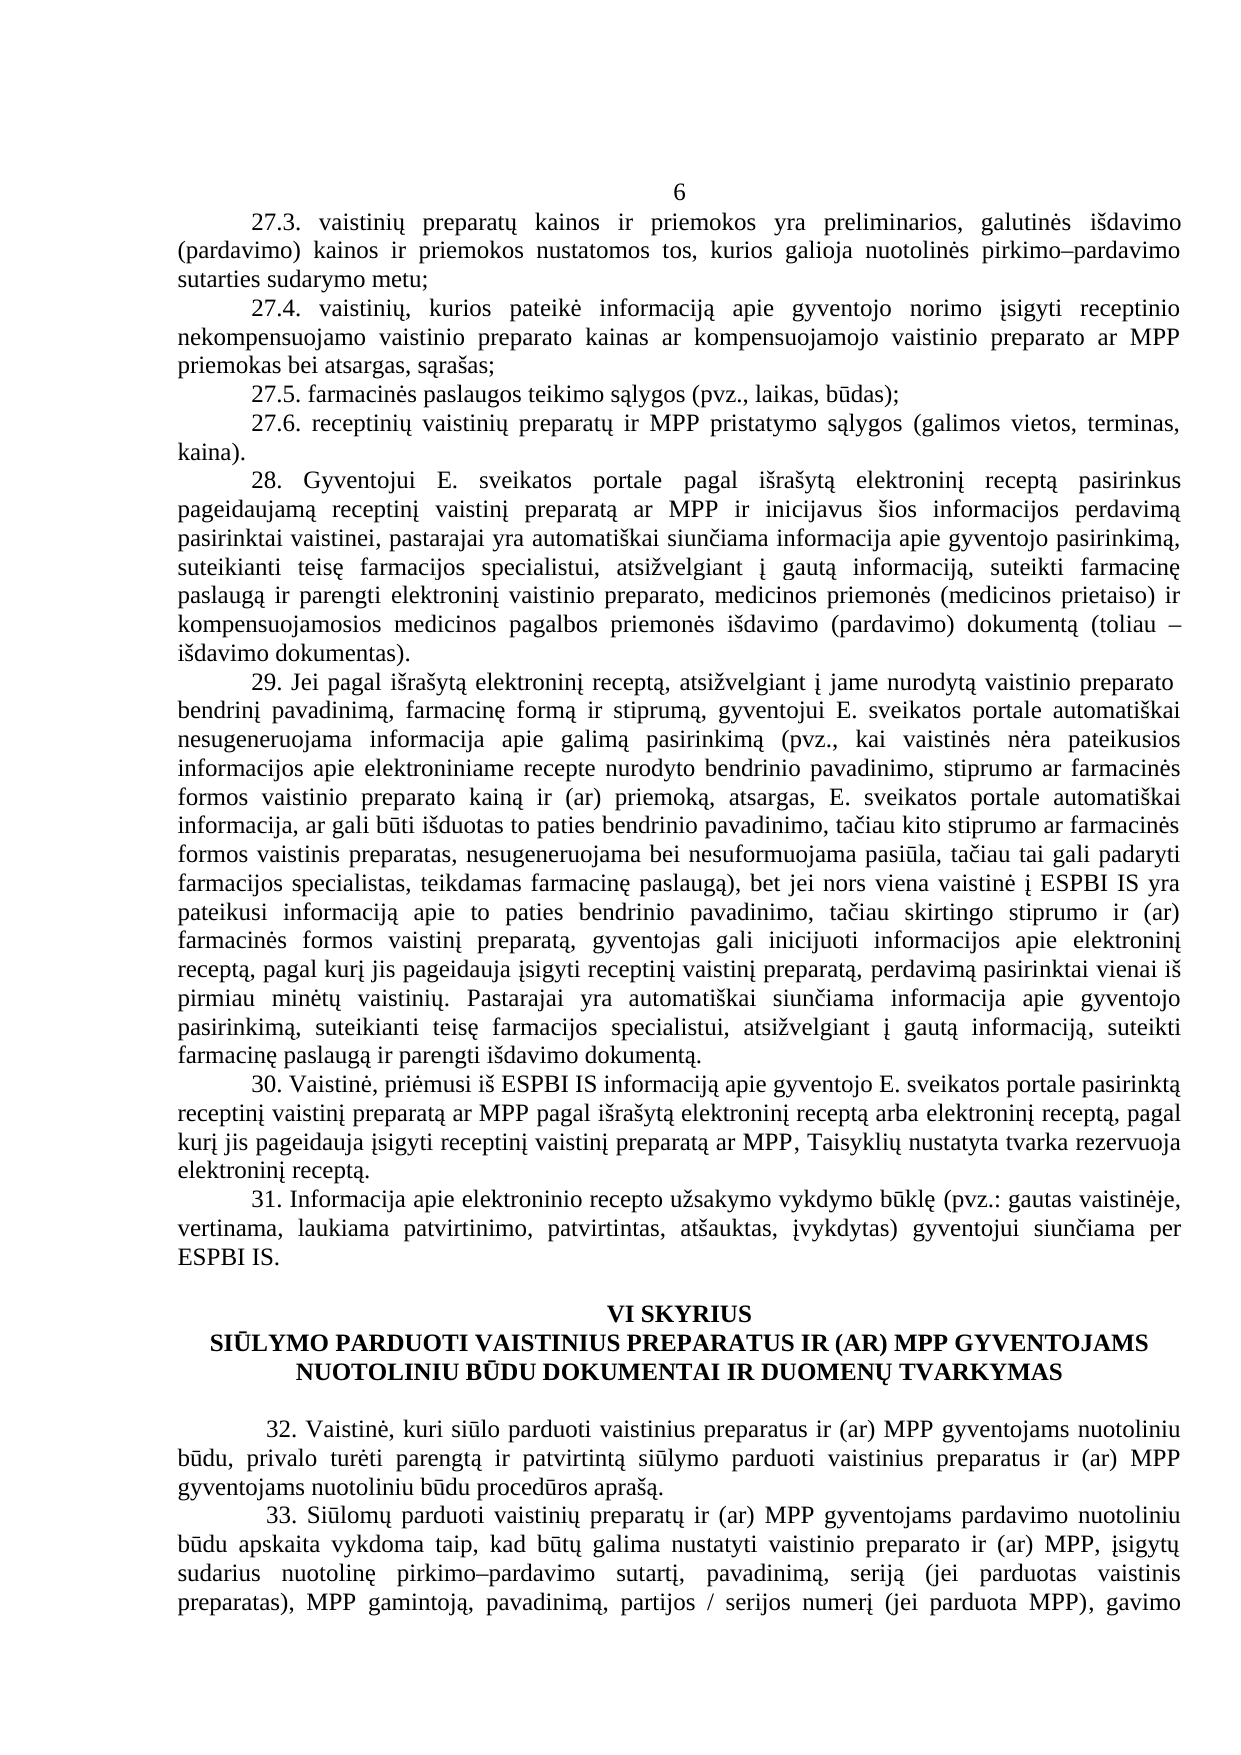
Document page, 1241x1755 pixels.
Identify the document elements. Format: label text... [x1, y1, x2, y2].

text 27.6. receptinių vaistinių preparatų ir MPP pristatymo sąlygos (galimos vietos, terminas, kaina). [177, 408, 1181, 465]
text 27.5. farmacinės paslaugos teikimo sąlygos (pvz., laikas, būdas); [177, 379, 1181, 408]
text 32. Vaistinė, kuri siūlo parduoti vaistinius preparatus ir (ar) MPP gyventojams nuotoliniu būdu, privalo turėti parengtą ir patvirtintą siūlymo parduoti vaistinius preparatus ir (ar) MPP gyventojams nuotoliniu būdu procedūros aprašą. [177, 1414, 1181, 1500]
text SIŪLYMO PARDUOTI VAISTINIUS PREPARATUS IR (AR) MPP GYVENTOJAMS NUOTOLINIU BŪDU DOKUMENTAI IR DUOMENŲ TVARKYMAS [177, 1328, 1181, 1385]
text 33. Siūlomų parduoti vaistinių preparatų ir (ar) MPP gyventojams pardavimo nuotoliniu būdu apskaita vykdoma taip, kad būtų galima nustatyti vaistinio preparato ir (ar) MPP, įsigytų sudarius nuotolinę pirkimo–pardavimo sutartį, pavadinimą, seriją (jei parduotas vaistinis preparatas), MPP gamintoją, pavadinimą, partijos / serijos numerį (jei parduota MPP), gavimo [177, 1500, 1181, 1615]
text 28. Gyventojui E. sveikatos portale pagal išrašytą elektroninį receptą pasirinkus pageidaujamą receptinį vaistinį preparatą ar MPP ir inicijavus šios informacijos perdavimą pasirinktai vaistinei, pastarajai yra automatiškai siunčiama informacija apie gyventojo pasirinkimą, suteikianti teisę farmacijos specialistui, atsižvelgiant į gautą informaciją, suteikti farmacinę paslaugą ir parengti elektroninį vaistinio preparato, medicinos priemonės (medicinos prietaiso) ir kompensuojamosios medicinos pagalbos priemonės išdavimo (pardavimo) dokumentą (toliau – išdavimo dokumentas). [177, 465, 1181, 667]
text 29. Jei pagal išrašytą elektroninį receptą, atsižvelgiant į jame nurodytą vaistinio preparato bendrinį pavadinimą, farmacinę formą ir stiprumą, gyventojui E. sveikatos portale automatiškai nesugeneruojama informacija apie galimą pasirinkimą (pvz., kai vaistinės nėra pateikusios informacijos apie elektroniniame recepte nurodyto bendrinio pavadinimo, stiprumo ar farmacinės formos vaistinio preparato kainą ir (ar) priemoką, atsargas, E. sveikatos portale automatiškai informacija, ar gali būti išduotas to paties bendrinio pavadinimo, tačiau kito stiprumo ar farmacinės formos vaistinis preparatas, nesugeneruojama bei nesuformuojama pasiūla, tačiau tai gali padaryti farmacijos specialistas, teikdamas farmacinę paslaugą), bet jei nors viena vaistinė į ESPBI IS yra pateikusi informaciją apie to paties bendrinio pavadinimo, tačiau skirtingo stiprumo ir (ar) farmacinės formos vaistinį preparatą, gyventojas gali inicijuoti informacijos apie elektroninį receptą, pagal kurį jis pageidauja įsigyti receptinį vaistinį preparatą, perdavimą pasirinktai vienai iš pirmiau minėtų vaistinių. Pastarajai yra automatiškai siunčiama informacija apie gyventojo pasirinkimą, suteikianti teisę farmacijos specialistui, atsižvelgiant į gautą informaciją, suteikti farmacinę paslaugą ir parengti išdavimo dokumentą. [177, 667, 1181, 1069]
text 27.3. vaistinių preparatų kainos ir priemokos yra preliminarios, galutinės išdavimo (pardavimo) kainos ir priemokos nustatomos tos, kurios galioja nuotolinės pirkimo–pardavimo sutarties sudarymo metu; [177, 207, 1181, 293]
text VI SKYRIUS [177, 1299, 1181, 1328]
text 27.4. vaistinių, kurios pateikė informaciją apie gyventojo norimo įsigyti receptinio nekompensuojamo vaistinio preparato kainas ar kompensuojamojo vaistinio preparato ar MPP priemokas bei atsargas, sąrašas; [177, 293, 1181, 379]
text 30. Vaistinė, priėmusi iš ESPBI IS informaciją apie gyventojo E. sveikatos portale pasirinktą receptinį vaistinį preparatą ar MPP pagal išrašytą elektroninį receptą arba elektroninį receptą, pagal kurį jis pageidauja įsigyti receptinį vaistinį preparatą ar MPP, Taisyklių nustatyta tvarka rezervuoja elektroninį receptą. [177, 1069, 1181, 1184]
text 31. Informacija apie elektroninio recepto užsakymo vykdymo būklę (pvz.: gautas vaistinėje, vertinama, laukiama patvirtinimo, patvirtintas, atšauktas, įvykdytas) gyventojui siunčiama per ESPBI IS. [177, 1184, 1181, 1270]
